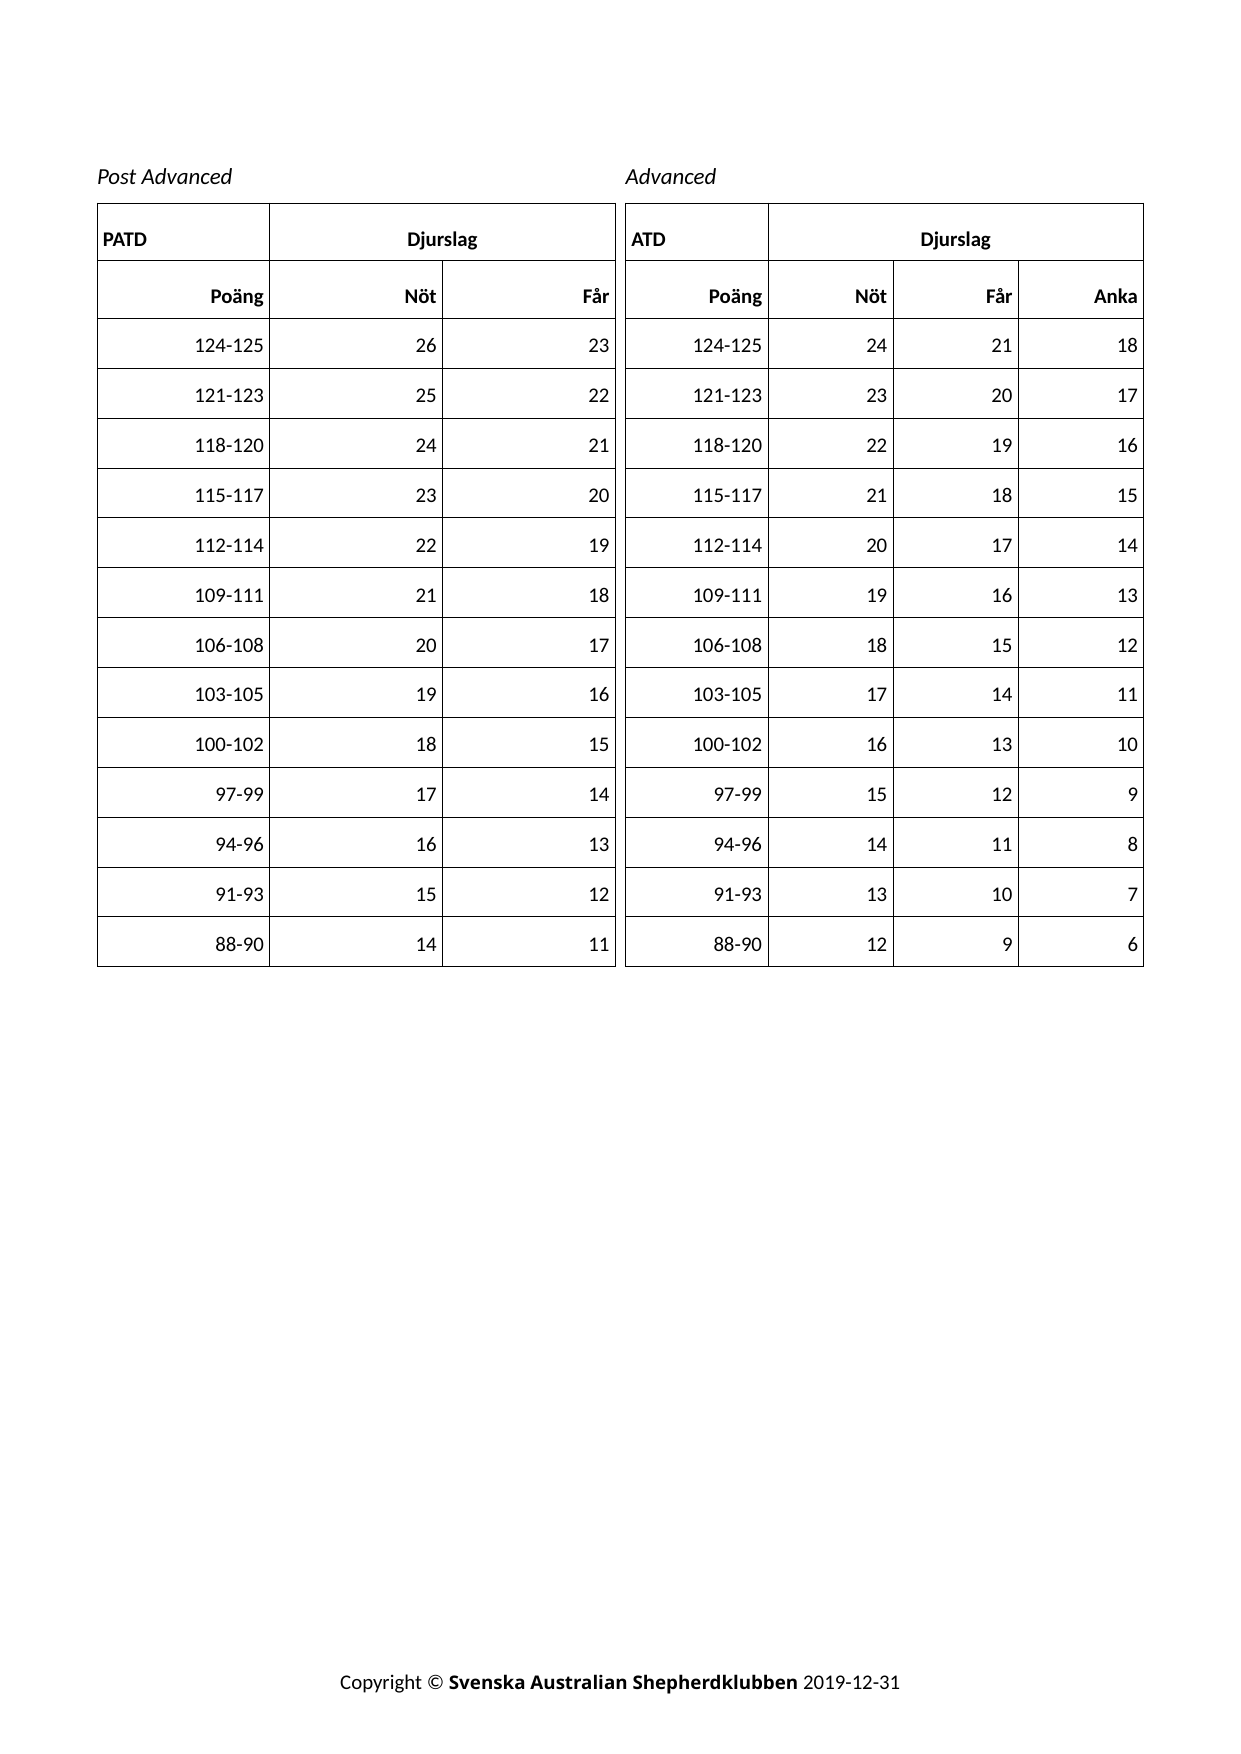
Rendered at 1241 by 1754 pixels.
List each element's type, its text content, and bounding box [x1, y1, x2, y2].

table_cell 24 [270, 419, 442, 467]
table_cell 18 [270, 718, 442, 767]
table_cell 115-117 [626, 469, 768, 517]
table_cell 11 [894, 818, 1018, 867]
table_cell 16 [443, 668, 615, 717]
table_cell 94-96 [626, 818, 768, 867]
table_cell 17 [270, 768, 442, 817]
table_cell 23 [769, 369, 893, 417]
table_cell 25 [270, 369, 442, 417]
table_cell 21 [894, 319, 1018, 368]
table_cell 22 [769, 419, 893, 467]
table_header ATD [626, 204, 768, 260]
table_cell 115-117 [98, 469, 269, 517]
table_cell 14 [1019, 518, 1143, 567]
table_cell Poäng [98, 261, 269, 318]
table_cell 23 [443, 319, 615, 368]
table_cell 9 [1019, 768, 1143, 817]
table_cell 112-114 [626, 518, 768, 567]
table_cell 100-102 [626, 718, 768, 767]
table_cell 21 [270, 568, 442, 617]
table_cell 24 [769, 319, 893, 368]
table_cell 94-96 [98, 818, 269, 867]
table_cell 14 [894, 668, 1018, 717]
table_cell 26 [270, 319, 442, 368]
table_cell 21 [443, 419, 615, 467]
table_cell 112-114 [98, 518, 269, 567]
table_cell 12 [769, 917, 893, 966]
table_cell 91-93 [98, 868, 269, 916]
table_cell 124-125 [626, 319, 768, 368]
table_cell Får [443, 261, 615, 318]
table_cell 20 [270, 618, 442, 667]
table_cell 15 [894, 618, 1018, 667]
table_cell 18 [769, 618, 893, 667]
table_cell 15 [769, 768, 893, 817]
table_header Djurslag [769, 204, 1143, 260]
table_cell 7 [1019, 868, 1143, 916]
table_cell 6 [1019, 917, 1143, 966]
table_cell 118-120 [626, 419, 768, 467]
table_cell 23 [270, 469, 442, 517]
table_cell 12 [894, 768, 1018, 817]
table_cell 22 [270, 518, 442, 567]
table_cell 91-93 [626, 868, 768, 916]
table_cell 17 [443, 618, 615, 667]
table_cell 16 [270, 818, 442, 867]
table_cell 88-90 [98, 917, 269, 966]
table_cell 20 [769, 518, 893, 567]
table_cell 16 [769, 718, 893, 767]
table_cell 17 [894, 518, 1018, 567]
table_cell 9 [894, 917, 1018, 966]
table_cell 11 [443, 917, 615, 966]
table_cell 21 [769, 469, 893, 517]
text Advanced [625, 162, 1143, 190]
table_cell 14 [769, 818, 893, 867]
table_cell 17 [769, 668, 893, 717]
table_cell 15 [1019, 469, 1143, 517]
table_cell 97-99 [626, 768, 768, 817]
table_cell 12 [1019, 618, 1143, 667]
table_cell 20 [894, 369, 1018, 417]
table_header PATD [98, 204, 269, 260]
table_cell Nöt [769, 261, 893, 318]
table_cell Poäng [626, 261, 768, 318]
table_cell 13 [769, 868, 893, 916]
table_cell 13 [894, 718, 1018, 767]
table_cell 124-125 [98, 319, 269, 368]
table_cell 19 [443, 518, 615, 567]
table_cell 18 [443, 568, 615, 617]
table_cell 13 [1019, 568, 1143, 617]
table_cell Nöt [270, 261, 442, 318]
table_cell 10 [894, 868, 1018, 916]
table_cell 19 [270, 668, 442, 717]
table_cell 13 [443, 818, 615, 867]
table_cell 121-123 [626, 369, 768, 417]
table_cell 100-102 [98, 718, 269, 767]
table_header Djurslag [270, 204, 615, 260]
table_cell 121-123 [98, 369, 269, 417]
table_cell 14 [443, 768, 615, 817]
table_cell 11 [1019, 668, 1143, 717]
text Post Advanced [97, 162, 615, 190]
table_cell 22 [443, 369, 615, 417]
table_cell 103-105 [626, 668, 768, 717]
table_cell 109-111 [98, 568, 269, 617]
table_cell 14 [270, 917, 442, 966]
table_cell 20 [443, 469, 615, 517]
table_cell 118-120 [98, 419, 269, 467]
table_cell Får [894, 261, 1018, 318]
table_cell Anka [1019, 261, 1143, 318]
table_cell 8 [1019, 818, 1143, 867]
table_cell 15 [270, 868, 442, 916]
table_cell 18 [1019, 319, 1143, 368]
table_cell 12 [443, 868, 615, 916]
table_cell 103-105 [98, 668, 269, 717]
table_cell 19 [769, 568, 893, 617]
table_cell 17 [1019, 369, 1143, 417]
table_cell 18 [894, 469, 1018, 517]
table_cell 10 [1019, 718, 1143, 767]
table_cell 88-90 [626, 917, 768, 966]
table_cell 106-108 [98, 618, 269, 667]
table_cell 16 [1019, 419, 1143, 467]
table_cell 15 [443, 718, 615, 767]
table_cell 19 [894, 419, 1018, 467]
table_cell 97-99 [98, 768, 269, 817]
table_cell 109-111 [626, 568, 768, 617]
table_cell 106-108 [626, 618, 768, 667]
table_cell 16 [894, 568, 1018, 617]
